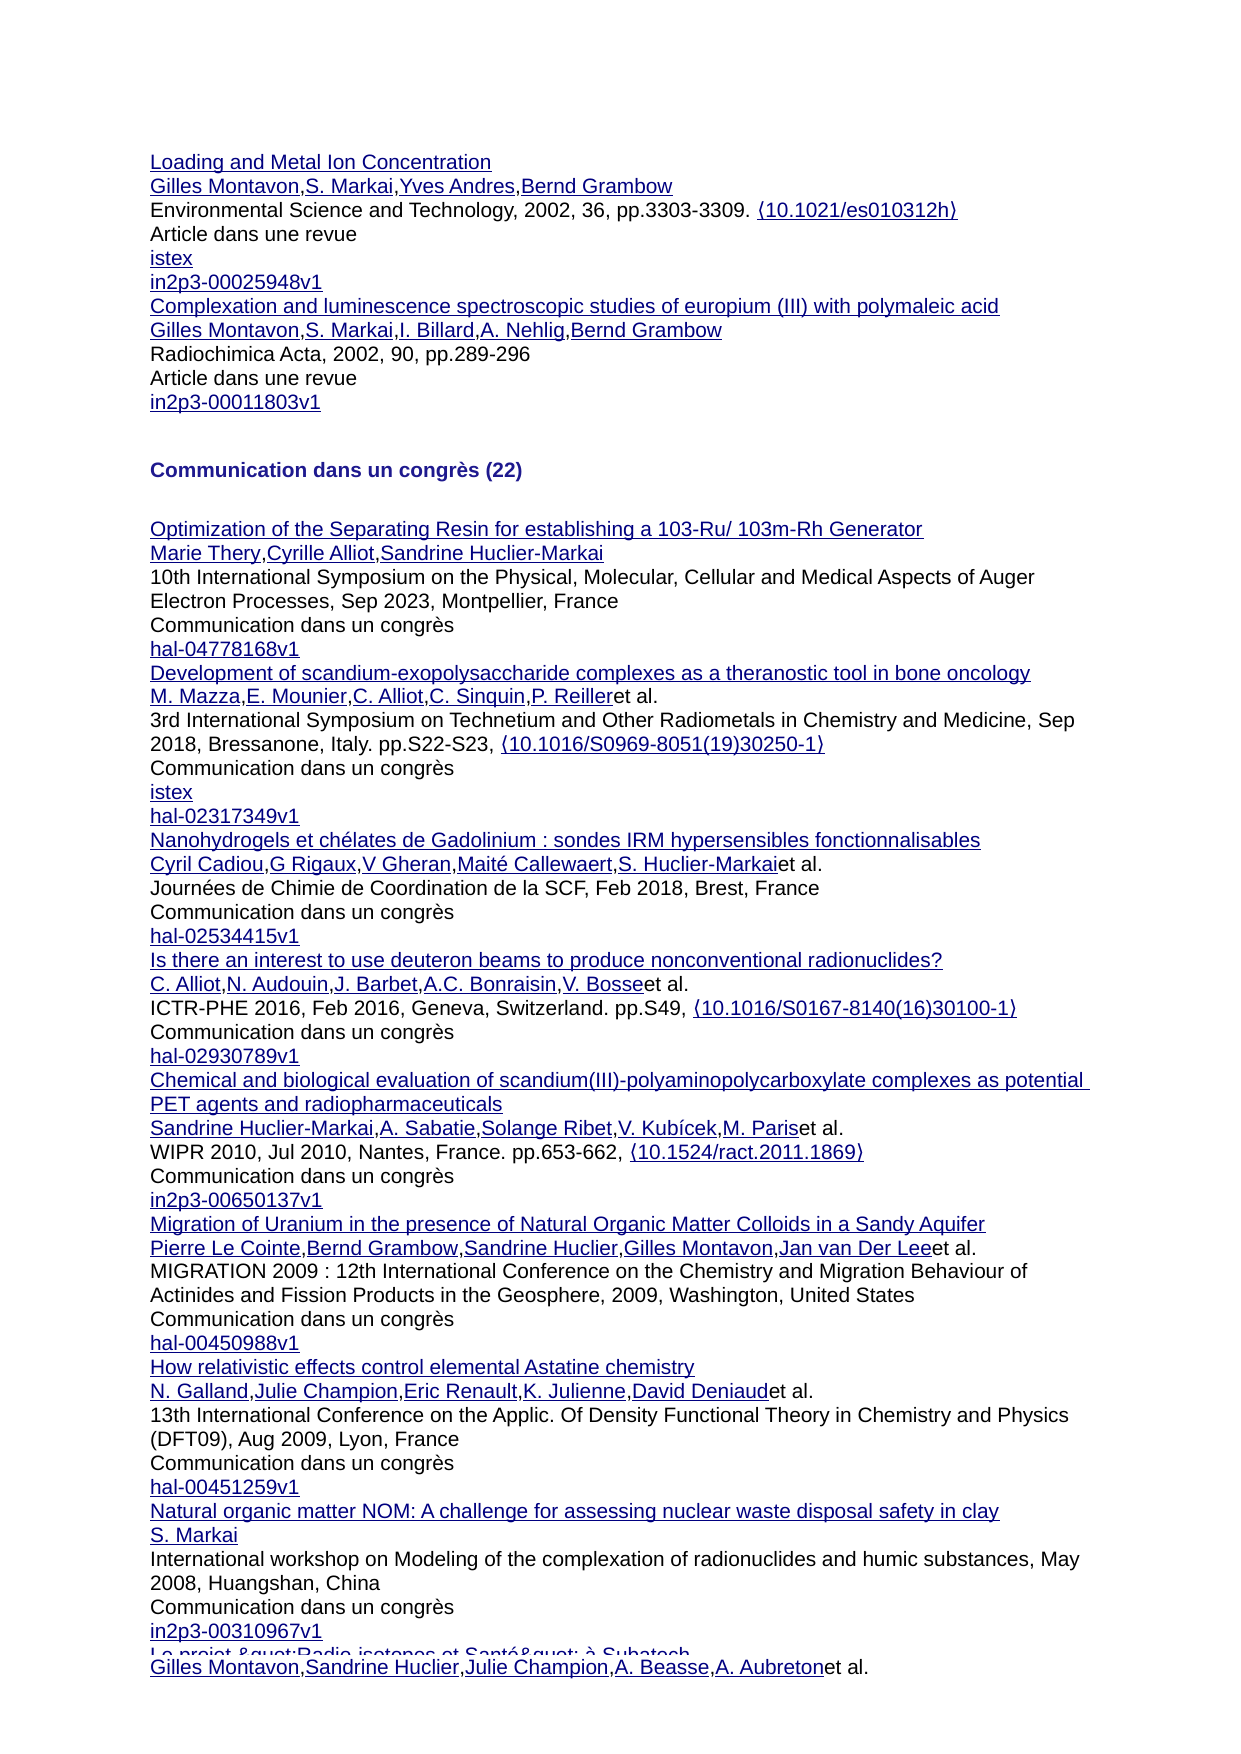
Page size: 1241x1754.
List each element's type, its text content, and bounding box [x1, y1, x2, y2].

table_cell Complexation and luminescence spectroscopic studies of europium (III) with polymaleic acid Gilles Montavon,S. Markai,I. Billard,A. Nehlig,Bernd Grambow Radiochimica Acta, 2002, 90, pp.289-296 Article dans une revue in2p3-00011803v1 [150, 294, 1090, 413]
table_cell Loading and Metal Ion Concentration Gilles Montavon,S. Markai,Yves Andres,Bernd Grambow Environmental Science and Technology, 2002, 36, pp.3303-3309. ⟨10.1021/es010312h⟩ Article dans une revue istex in2p3-00025948v1 [150, 150, 1090, 294]
table_cell Nanohydrogels et chélates de Gadolinium : sondes IRM hypersensibles fonctionnalisables Cyril Cadiou,G Rigaux,V Gheran,Maité Callewaert,S. Huclier-Markaiet al. Journées de Chimie de Coordination de la SCF, Feb 2018, Brest, France Communication dans un congrès hal-02534415v1 [150, 828, 1090, 948]
table_cell PET agents and radiopharmaceuticals Sandrine Huclier-Markai,A. Sabatie,Solange Ribet,V. Kubícek,M. Pariset al. WIPR 2010, Jul 2010, Nantes, France. pp.653-662, ⟨10.1524/ract.2011.1869⟩ Communication dans un congrès in2p3-00650137v1 [150, 1090, 1090, 1211]
table_cell Le projet &quot;Radio-isotopes et Santé&quot; à Subatech Gilles Montavon,Sandrine Huclier,Julie Champion,A. Beasse,A. Aubretonet al. [150, 1643, 1090, 1679]
table_header Optimization of the Separating Resin for establishing a 103-Ru/ 103m-Rh Generator Marie Thery,Cyrille Alliot,Sandrine Huclier-Markai 10th International Symposium on the Physical, Molecular, Cellular and Medical Aspects of Auger Electron Processes, Sep 2023, Montpellier, France Communication dans un congrès hal-04778168v1 [150, 517, 1090, 660]
table_cell Is there an interest to use deuteron beams to produce nonconventional radionuclides? C. Alliot,N. Audouin,J. Barbet,A.C. Bonraisin,V. Bosseet al. ICTR-PHE 2016, Feb 2016, Geneva, Switzerland. pp.S49, ⟨10.1016/S0167-8140(16)30100-1⟩ Communication dans un congrès hal-02930789v1 [150, 948, 1090, 1068]
table_cell Migration of Uranium in the presence of Natural Organic Matter Colloids in a Sandy Aquifer Pierre Le Cointe,Bernd Grambow,Sandrine Huclier,Gilles Montavon,Jan van Der Leeet al. MIGRATION 2009 : 12th International Conference on the Chemistry and Migration Behaviour of Actinides and Fission Products in the Geosphere, 2009, Washington, United States Communication dans un congrès hal-00450988v1 [150, 1211, 1090, 1355]
subtitle Communication dans un congrès (22) [150, 458, 1090, 482]
table_cell Chemical and biological evaluation of scandium(III)-polyaminopolycarboxylate complexes as potential [150, 1068, 1090, 1089]
table_cell How relativistic effects control elemental Astatine chemistry N. Galland,Julie Champion,Eric Renault,K. Julienne,David Deniaudet al. 13th International Conference on the Applic. Of Density Functional Theory in Chemistry and Physics (DFT09), Aug 2009, Lyon, France Communication dans un congrès hal-00451259v1 [150, 1355, 1090, 1499]
table_cell Development of scandium-exopolysaccharide complexes as a theranostic tool in bone oncology M. Mazza,E. Mounier,C. Alliot,C. Sinquin,P. Reilleret al. 3rd International Symposium on Technetium and Other Radiometals in Chemistry and Medicine, Sep 2018, Bressanone, Italy. pp.S22-S23, ⟨10.1016/S0969-8051(19)30250-1⟩ Communication dans un congrès istex hal-02317349v1 [150, 660, 1090, 828]
table_cell Natural organic matter NOM: A challenge for assessing nuclear waste disposal safety in clay S. Markai International workshop on Modeling of the complexation of radionuclides and humic substances, May 2008, Huangshan, China Communication dans un congrès in2p3-00310967v1 [150, 1499, 1090, 1643]
